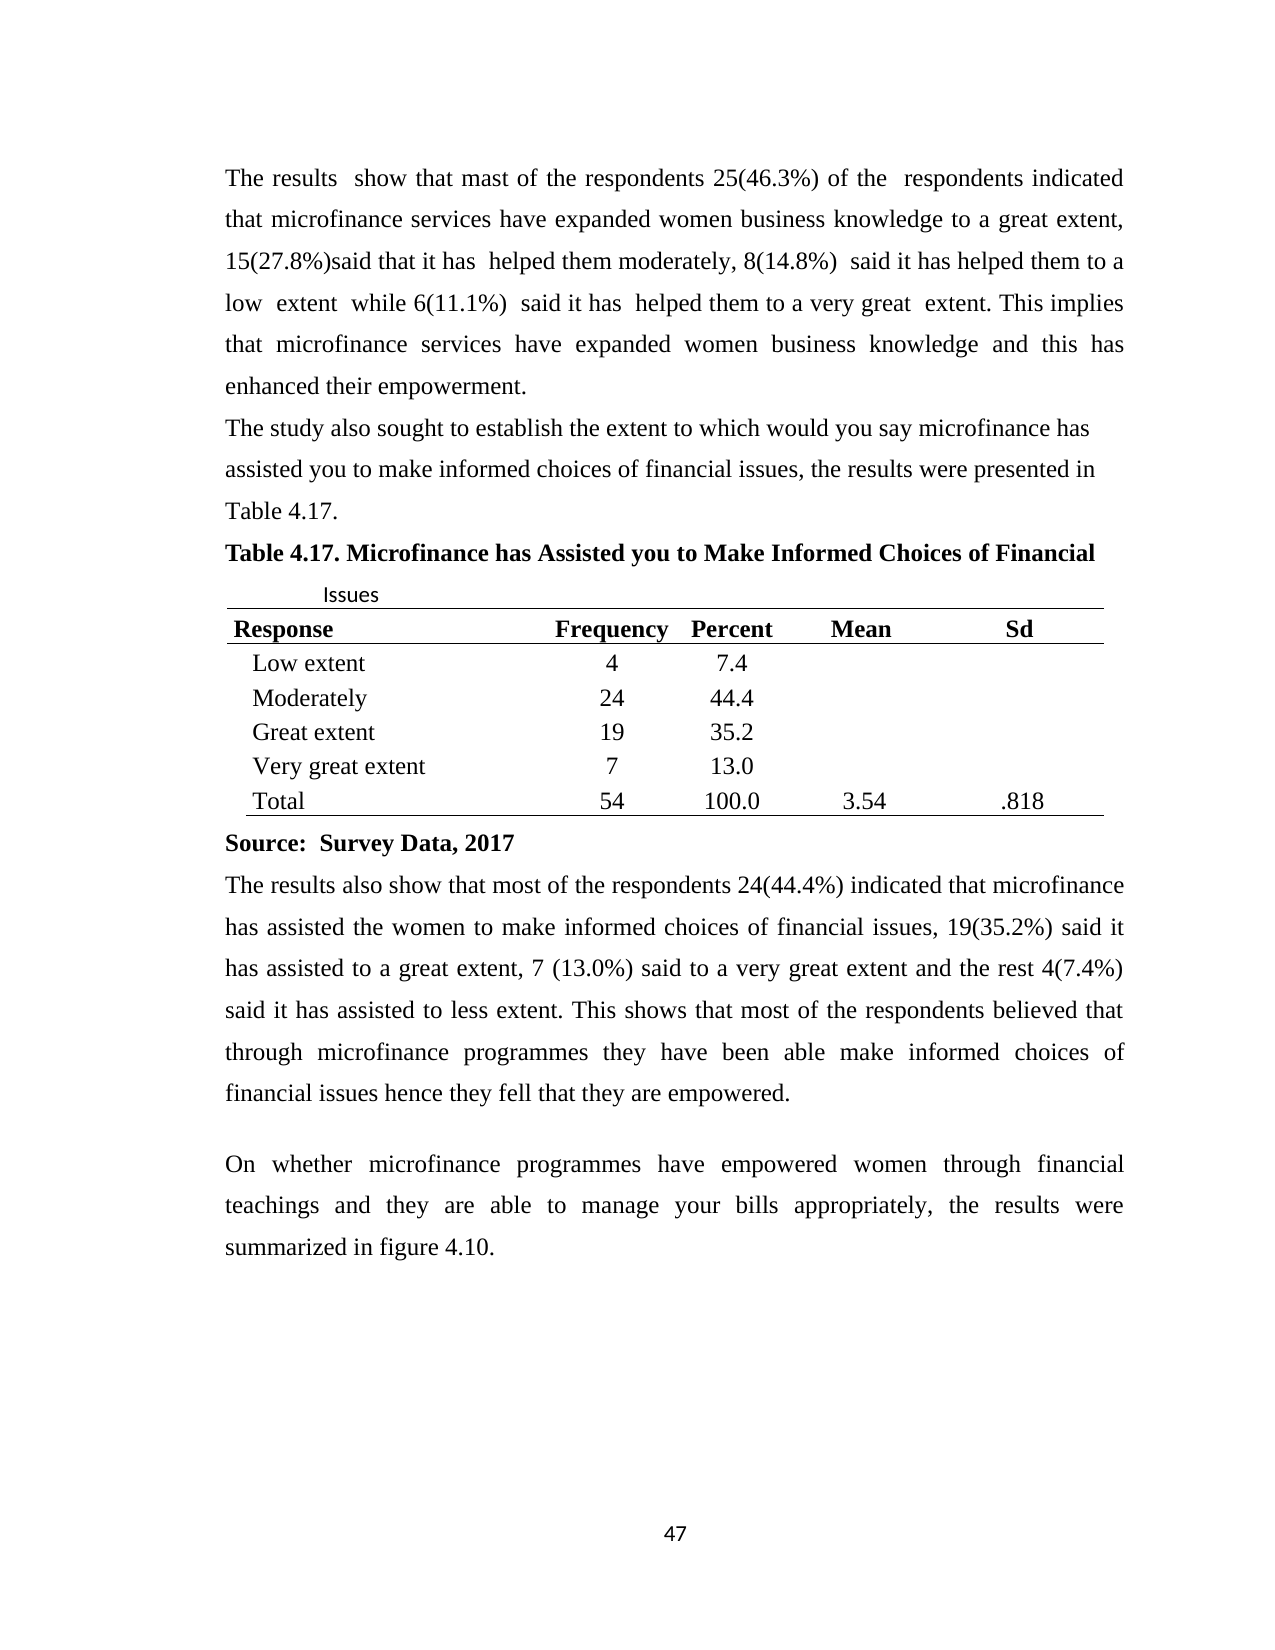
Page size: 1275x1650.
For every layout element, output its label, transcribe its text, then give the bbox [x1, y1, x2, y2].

table_cell [941, 746, 1104, 780]
table_cell [941, 677, 1104, 711]
text Issues [225, 567, 1125, 608]
table_header Sd [941, 609, 1104, 643]
table_cell 7.4 [676, 644, 788, 677]
table_cell [941, 644, 1104, 677]
table_cell .818 [941, 780, 1104, 814]
table_cell 35.2 [676, 711, 788, 746]
text The results also show that most of the respondents 24(44.4%) indicated that microfinance has assisted the women to make informed choices of financial issues, 19(35.2%) said it has assisted to a great extent, 7 (13.0%) said to a very great extent and the rest 4(7.4%) said it has assisted to less extent. This shows that most of the respondents believed that through microfinance programmes they have been able make informed choices of financial issues hence they fell that they are empowered. [225, 857, 1125, 1107]
table_cell Total [246, 780, 548, 814]
table_cell 3.54 [788, 780, 941, 814]
table_cell 44.4 [676, 677, 788, 711]
table_cell [788, 746, 941, 780]
table_cell 7 [548, 746, 676, 780]
text On whether microfinance programmes have empowered women through financial teachings and they are able to manage your bills appropriately, the results were summarized in figure 4.10. [225, 1136, 1125, 1261]
table_header Frequency [548, 609, 676, 643]
table_header Mean [788, 609, 941, 643]
table_cell 4 [548, 644, 676, 677]
table_cell Very great extent [246, 746, 548, 780]
text Source: Survey Data, 2017 [225, 816, 1125, 857]
table_cell [788, 711, 941, 746]
table_cell 19 [548, 711, 676, 746]
table_cell 100.0 [676, 780, 788, 814]
table_cell Low extent [246, 644, 548, 677]
table_cell 54 [548, 780, 676, 814]
table_cell 24 [548, 677, 676, 711]
table_cell Moderately [246, 677, 548, 711]
text The study also sought to establish the extent to which would you say microfinance has assisted you to make informed choices of financial issues, the results were presented in Table 4.17. [225, 400, 1125, 525]
table_header Response [227, 609, 548, 643]
text Table 4.17. Microfinance has Assisted you to Make Informed Choices of Financial [225, 525, 1125, 567]
text The results show that mast of the respondents 25(46.3%) of the respondents indicated that microfinance services have expanded women business knowledge to a great extent, 15(27.8%)said that it has helped them moderately, 8(14.8%) said it has helped them to a low extent while 6(11.1%) said it has helped them to a very great extent. This implies that microfinance services have expanded women business knowledge and this has enhanced their empowerment. [225, 150, 1125, 400]
table_cell [941, 711, 1104, 746]
table_cell [788, 677, 941, 711]
table_header Percent [676, 609, 788, 643]
table_cell [788, 644, 941, 677]
table_cell Great extent [246, 711, 548, 746]
table_cell 13.0 [676, 746, 788, 780]
table_cell [227, 644, 246, 814]
